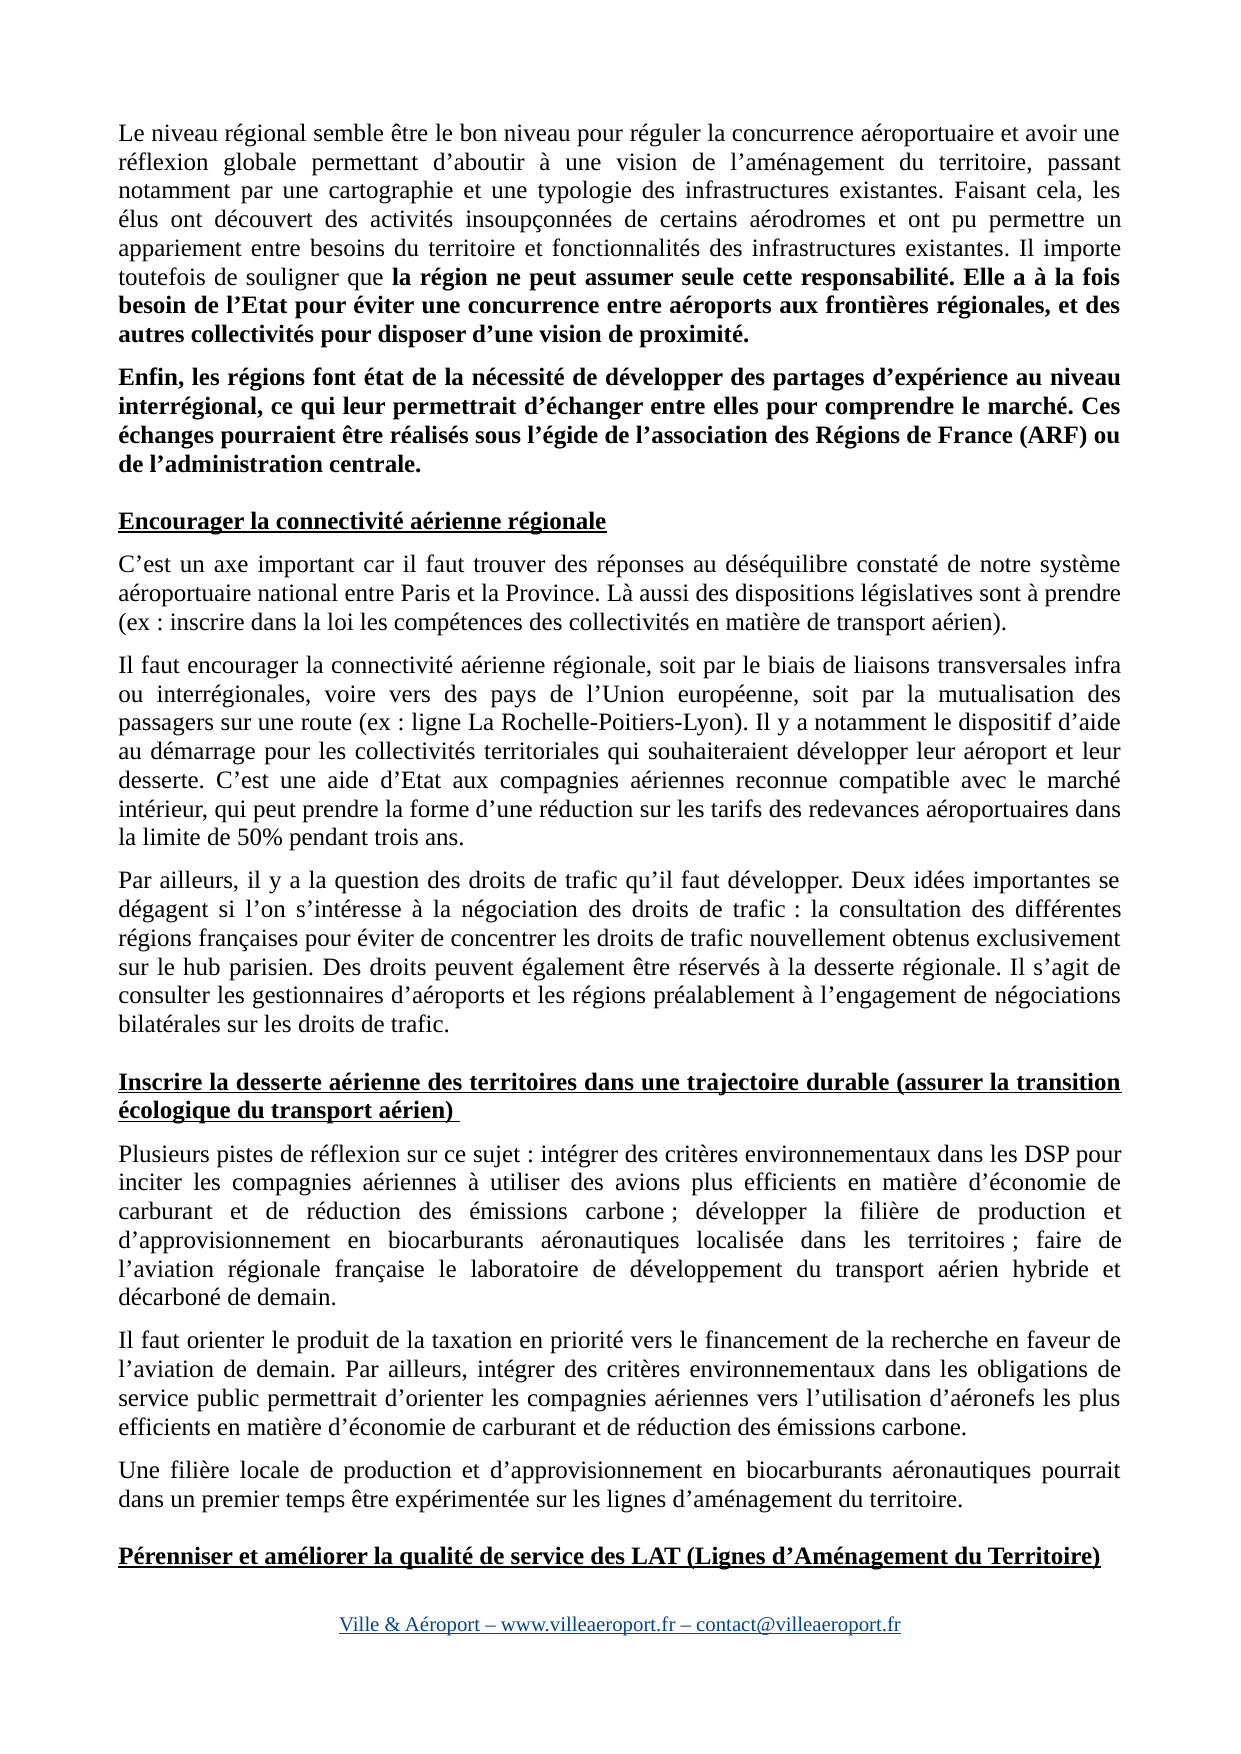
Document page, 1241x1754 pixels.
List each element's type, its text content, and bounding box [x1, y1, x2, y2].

text Pérenniser et améliorer la qualité de service des LAT (Lignes d’Aménagement du Territoire) [118, 1541, 1122, 1570]
text Enfin, les régions font état de la nécessité de développer des partages d’expérience au niveau interrégional, ce qui leur permettrait d’échanger entre elles pour comprendre le marché. Ces échanges pourraient être réalisés sous l’égide de l’association des Régions de France (ARF) ou de l’administration centrale. [118, 362, 1122, 477]
text écologique du transport aérien) [118, 1093, 1122, 1124]
text Par ailleurs, il y a la question des droits de trafic qu’il faut développer. Deux idées importantes se dégagent si l’on s’intéresse à la négociation des droits de trafic : la consultation des différentes régions françaises pour éviter de concentrer les droits de trafic nouvellement obtenus exclusivement sur le hub parisien. Des droits peuvent également être réservés à la desserte régionale. Il s’agit de consulter les gestionnaires d’aéroports et les régions préalablement à l’engagement de négociations bilatérales sur les droits de trafic. [118, 866, 1122, 1038]
text Inscrire la desserte aérienne des territoires dans une trajectoire durable (assurer la transition [118, 1067, 1122, 1092]
text Plusieurs pistes de réflexion sur ce sujet : intégrer des critères environnementaux dans les DSP pour inciter les compagnies aériennes à utiliser des avions plus efficients en matière d’économie de carburant et de réduction des émissions carbone ; développer la filière de production et d’approvisionnement en biocarburants aéronautiques localisée dans les territoires ; faire de l’aviation régionale française le laboratoire de développement du transport aérien hybride et décarboné de demain. [118, 1139, 1122, 1311]
text Le niveau régional semble être le bon niveau pour réguler la concurrence aéroportuaire et avoir une réflexion globale permettant d’aboutir à une vision de l’aménagement du territoire, passant notamment par une cartographie et une typologie des infrastructures existantes. Faisant cela, les élus ont découvert des activités insoupçonnées de certains aérodromes et ont pu permettre un appariement entre besoins du territoire et fonctionnalités des infrastructures existantes. Il importe toutefois de souligner que la région ne peut assumer seule cette responsabilité. Elle a à la fois besoin de l’Etat pour éviter une concurrence entre aéroports aux frontières régionales, et des autres collectivités pour disposer d’une vision de proximité. [118, 118, 1122, 348]
text Il faut encourager la connectivité aérienne régionale, soit par le biais de liaisons transversales infra ou interrégionales, voire vers des pays de l’Union européenne, soit par la mutualisation des passagers sur une route (ex : ligne La Rochelle-Poitiers-Lyon). Il y a notamment le dispositif d’aide au démarrage pour les collectivités territoriales qui souhaiteraient développer leur aéroport et leur desserte. C’est une aide d’Etat aux compagnies aériennes reconnue compatible avec le marché intérieur, qui peut prendre la forme d’une réduction sur les tarifs des redevances aéroportuaires dans la limite de 50% pendant trois ans. [118, 650, 1122, 851]
text Encourager la connectivité aérienne régionale [118, 506, 1122, 535]
text Il faut orienter le produit de la taxation en priorité vers le financement de la recherche en faveur de l’aviation de demain. Par ailleurs, intégrer des critères environnementaux dans les obligations de service public permettrait d’orienter les compagnies aériennes vers l’utilisation d’aéronefs les plus efficients en matière d’économie de carburant et de réduction des émissions carbone. [118, 1326, 1122, 1441]
text Une filière locale de production et d’approvisionnement en biocarburants aéronautiques pourrait dans un premier temps être expérimentée sur les lignes d’aménagement du territoire. [118, 1455, 1122, 1512]
text C’est un axe important car il faut trouver des réponses au déséquilibre constaté de notre système aéroportuaire national entre Paris et la Province. Là aussi des dispositions législatives sont à prendre (ex : inscrire dans la loi les compétences des collectivités en matière de transport aérien). [118, 549, 1122, 636]
